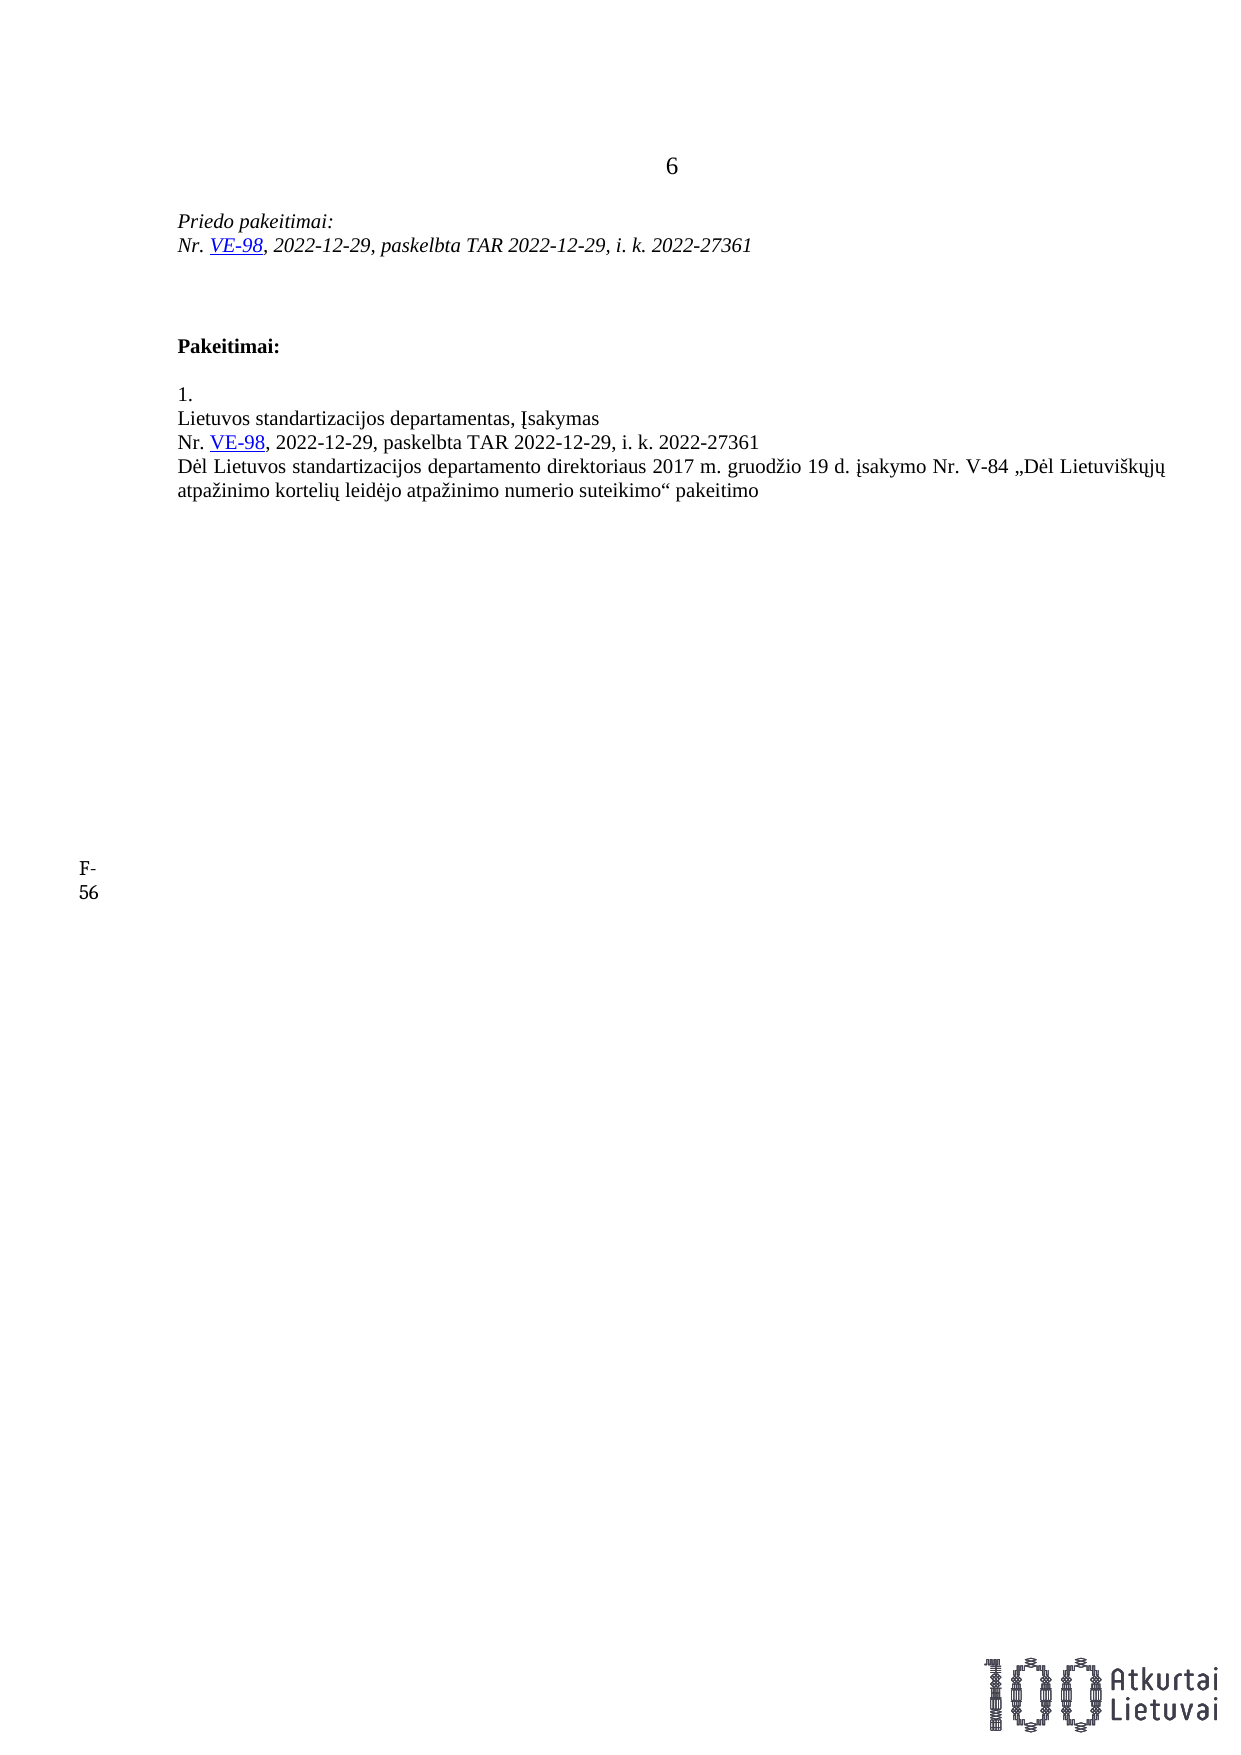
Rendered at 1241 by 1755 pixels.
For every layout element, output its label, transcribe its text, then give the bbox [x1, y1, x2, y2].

text Nr. VE-98, 2022-12-29, paskelbta TAR 2022-12-29, i. k. 2022-27361 [177, 233, 1167, 257]
text Lietuvos standartizacijos departamentas, Įsakymas [177, 406, 1167, 430]
text Nr. VE-98, 2022-12-29, paskelbta TAR 2022-12-29, i. k. 2022-27361 [177, 430, 1167, 454]
text Pakeitimai: [177, 334, 1167, 358]
text 1. [177, 382, 1167, 406]
text Priedo pakeitimai: [177, 209, 1167, 233]
text Dėl Lietuvos standartizacijos departamento direktoriaus 2017 m. gruodžio 19 d. įsakymo Nr. V-84 „Dėl Lietuviškųjų atpažinimo kortelių leidėjo atpažinimo numerio suteikimo“ pakeitimo [177, 454, 1167, 502]
